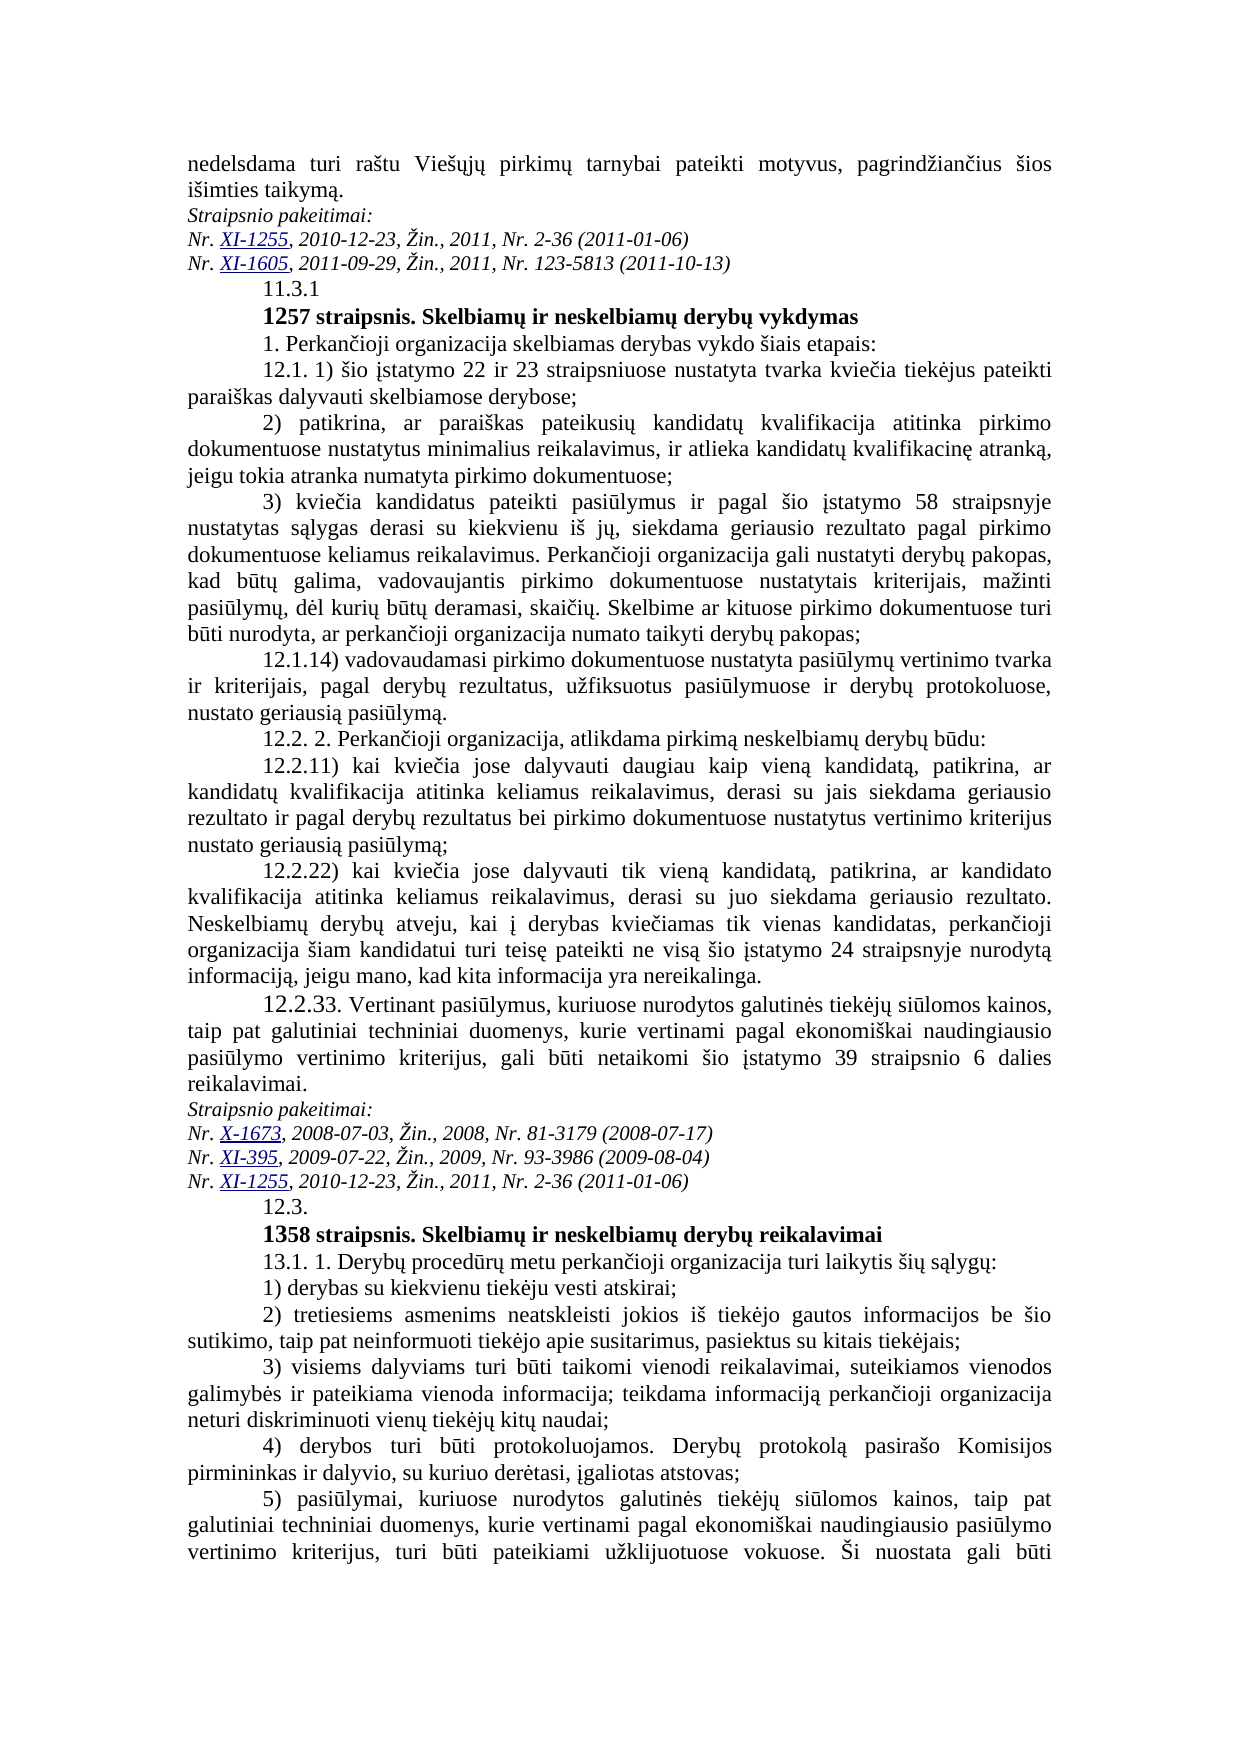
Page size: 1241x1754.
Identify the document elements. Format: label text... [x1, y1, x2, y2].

subtitle 1. Derybų procedūrų metu perkančioji organizacija turi laikytis šių sąlygų: [187, 1248, 1053, 1274]
text 4) derybos turi būti protokoluojamos. Derybų protokolą pasirašo Komisijos pirmininkas ir dalyvio, su kuriuo derėtasi, įgaliotas atstovas; [187, 1432, 1053, 1485]
text Nr. XI-1255, 2010-12-23, Žin., 2011, Nr. 2-36 (2011-01-06) [187, 227, 1053, 251]
subtitle 57 straipsnis. Skelbiamų ir neskelbiamų derybų vykdymas [187, 301, 1053, 330]
subtitle 1) kai kviečia jose dalyvauti daugiau kaip vieną kandidatą, patikrina, ar kandidatų kvalifikacija atitinka keliamus reikalavimus, derasi su jais siekdama geriausio rezultato ir pagal derybų rezultatus bei pirkimo dokumentuose nustatytus vertinimo kriterijus nustato geriausią pasiūlymą; [187, 752, 1053, 857]
text 2) patikrina, ar paraiškas pateikusių kandidatų kvalifikacija atitinka pirkimo dokumentuose nustatytus minimalius reikalavimus, ir atlieka kandidatų kvalifikacinę atranką, jeigu tokia atranka numatyta pirkimo dokumentuose; [187, 409, 1053, 488]
text Straipsnio pakeitimai: [187, 203, 1053, 227]
text Straipsnio pakeitimai: [187, 1097, 1053, 1121]
subtitle 3. Vertinant pasiūlymus, kuriuose nurodytos galutinės tiekėjų siūlomos kainos, taip pat galutiniai techniniai duomenys, kurie vertinami pagal ekonomiškai naudingiausio pasiūlymo vertinimo kriterijus, gali būti netaikomi šio įstatymo 39 straipsnio 6 dalies reikalavimai. [187, 989, 1053, 1097]
text nedelsdama turi raštu Viešųjų pirkimų tarnybai pateikti motyvus, pagrindžiančius šios išimties taikymą. [187, 150, 1053, 203]
text Nr. XI-1605, 2011-09-29, Žin., 2011, Nr. 123-5813 (2011-10-13) [187, 251, 1053, 275]
subtitle 2) kai kviečia jose dalyvauti tik vieną kandidatą, patikrina, ar kandidato kvalifikacija atitinka keliamus reikalavimus, derasi su juo siekdama geriausio rezultato. Neskelbiamų derybų atveju, kai į derybas kviečiamas tik vienas kandidatas, perkančioji organizacija šiam kandidatui turi teisę pateikti ne visą šio įstatymo 24 straipsnyje nurodytą informaciją, jeigu mano, kad kita informacija yra nereikalinga. [187, 857, 1053, 989]
subtitle 2. Perkančioji organizacija, atlikdama pirkimą neskelbiamų derybų būdu: [187, 725, 1053, 752]
text 1) derybas su kiekvienu tiekėju vesti atskirai; [187, 1274, 1053, 1301]
text 3) kviečia kandidatus pateikti pasiūlymus ir pagal šio įstatymo 58 straipsnyje nustatytas sąlygas derasi su kiekvienu iš jų, siekdama geriausio rezultato pagal pirkimo dokumentuose keliamus reikalavimus. Perkančioji organizacija gali nustatyti derybų pakopas, kad būtų galima, vadovaujantis pirkimo dokumentuose nustatytais kriterijais, mažinti pasiūlymų, dėl kurių būtų deramasi, skaičių. Skelbime ar kituose pirkimo dokumentuose turi būti nurodyta, ar perkančioji organizacija numato taikyti derybų pakopas; [187, 488, 1053, 646]
text 3) visiems dalyviams turi būti taikomi vienodi reikalavimai, suteikiamos vienodos galimybės ir pateikiama vienoda informacija; teikdama informaciją perkančioji organizacija neturi diskriminuoti vienų tiekėjų kitų naudai; [187, 1353, 1053, 1432]
subtitle 4) vadovaudamasi pirkimo dokumentuose nustatyta pasiūlymų vertinimo tvarka ir kriterijais, pagal derybų rezultatus, užfiksuotus pasiūlymuose ir derybų protokoluose, nustato geriausią pasiūlymą. [187, 646, 1053, 725]
subtitle 1) šio įstatymo 22 ir 23 straipsniuose nustatyta tvarka kviečia tiekėjus pateikti paraiškas dalyvauti skelbiamose derybose; [187, 356, 1053, 409]
text 2) tretiesiems asmenims neatskleisti jokios iš tiekėjo gautos informacijos be šio sutikimo, taip pat neinformuoti tiekėjo apie susitarimus, pasiektus su kitais tiekėjais; [187, 1301, 1053, 1353]
text 1. Perkančioji organizacija skelbiamas derybas vykdo šiais etapais: [187, 330, 1053, 356]
text Nr. XI-1255, 2010-12-23, Žin., 2011, Nr. 2-36 (2011-01-06) [187, 1169, 1053, 1193]
text Nr. XI-395, 2009-07-22, Žin., 2009, Nr. 93-3986 (2009-08-04) [187, 1145, 1053, 1169]
text Nr. X-1673, 2008-07-03, Žin., 2008, Nr. 81-3179 (2008-07-17) [187, 1121, 1053, 1145]
subtitle 58 straipsnis. Skelbiamų ir neskelbiamų derybų reikalavimai [187, 1219, 1053, 1248]
text 5) pasiūlymai, kuriuose nurodytos galutinės tiekėjų siūlomos kainos, taip pat galutiniai techniniai duomenys, kurie vertinami pagal ekonomiškai naudingiausio pasiūlymo vertinimo kriterijus, turi būti pateikiami užklijuotuose vokuose. Ši nuostata gali būti [187, 1485, 1053, 1564]
